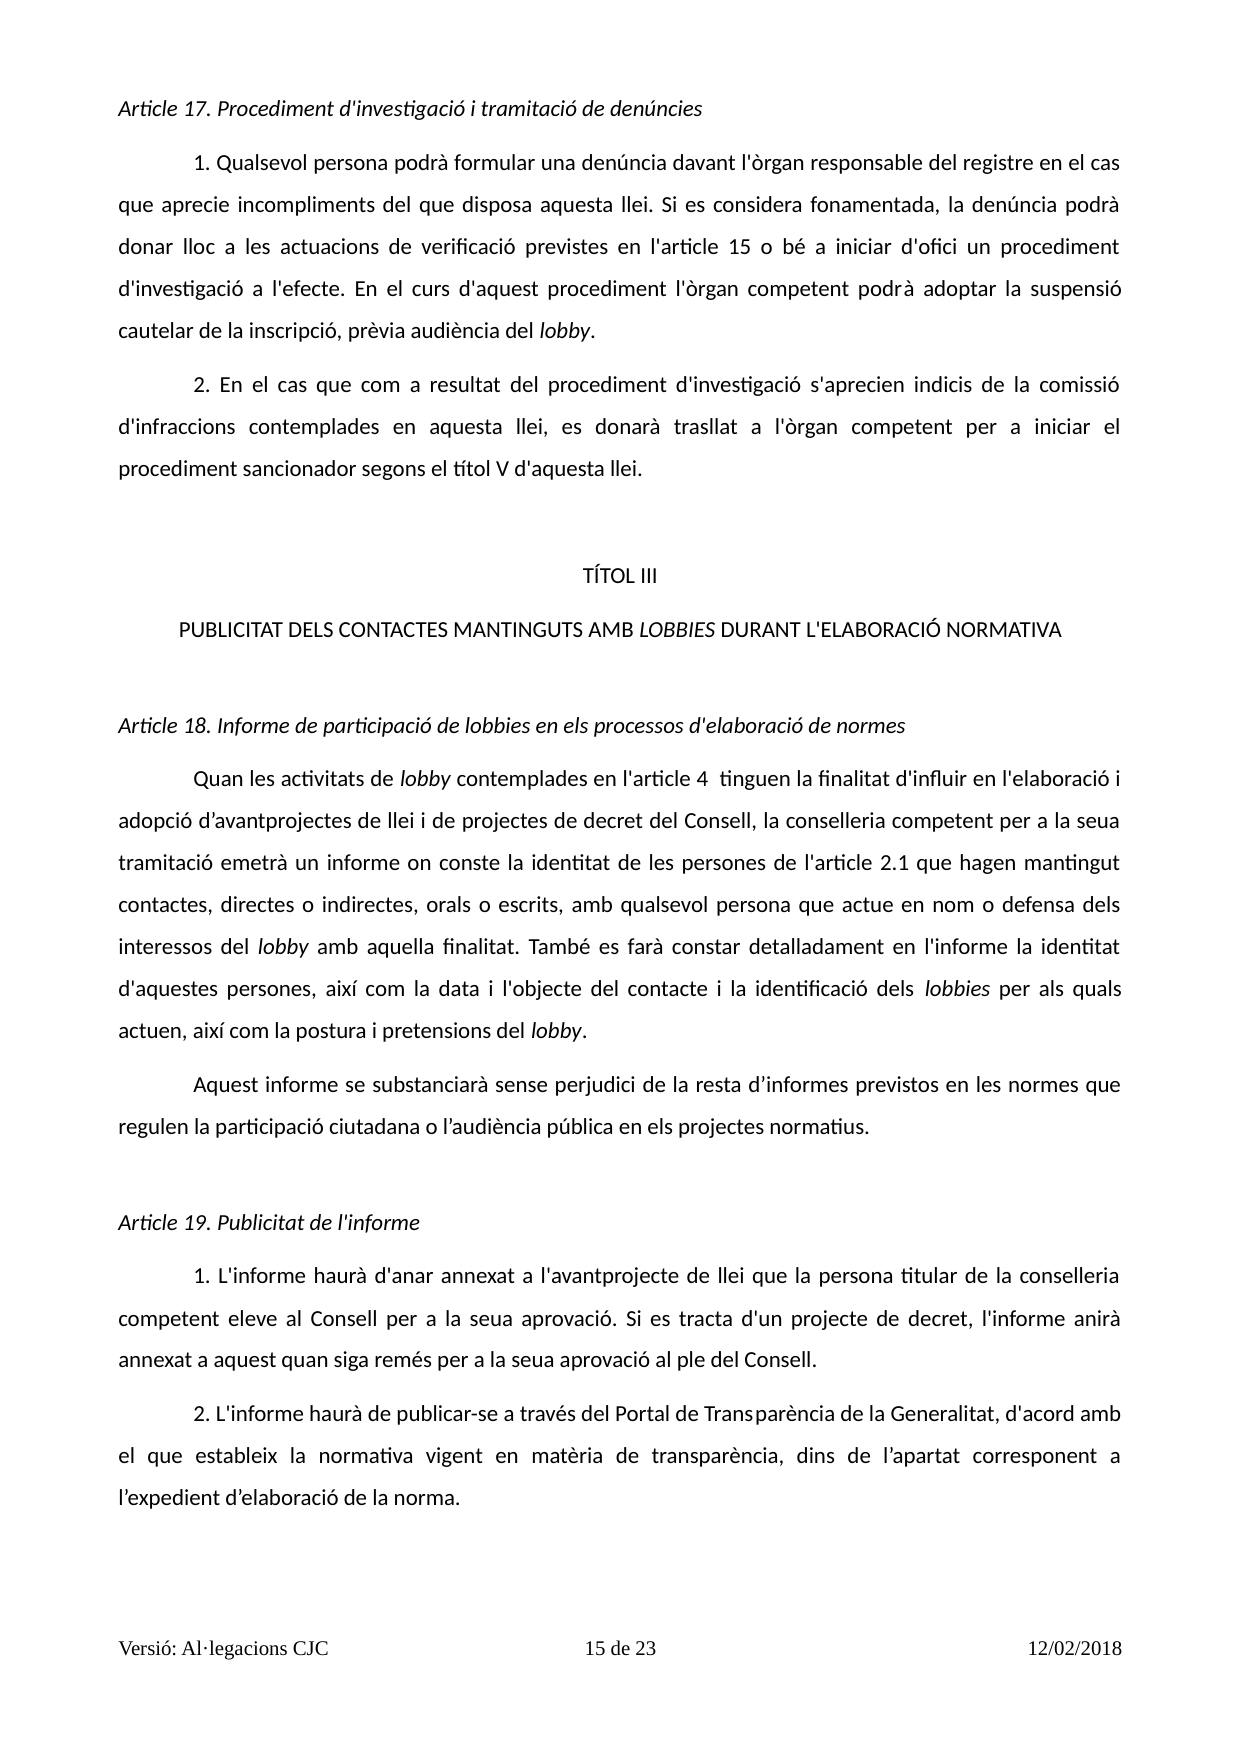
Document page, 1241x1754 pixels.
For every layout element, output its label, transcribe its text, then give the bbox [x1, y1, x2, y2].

text Article 17. Procediment d'investigació i tramitació de denúncies [118, 94, 1122, 122]
text Aquest informe se substanciarà sense perjudici de la resta d’informes previstos en les normes que regulen la participació ciutadana o l’audiència pública en els projectes normatius. [118, 1070, 1122, 1140]
text Article 18. Informe de participació de lobbies en els processos d'elaboració de normes [118, 711, 1122, 739]
text TÍTOL III [118, 561, 1122, 589]
text Article 19. Publicitat de l'informe [118, 1208, 1122, 1236]
text 2. L'informe haurà de publicar-se a través del Portal de Transparència de la Generalitat, d'acord amb el que estableix la normativa vigent en matèria de transparència, dins de l’apartat corresponent a l’expedient d’elaboració de la norma. [118, 1399, 1122, 1511]
text PUBLICITAT DELS CONTACTES MANTINGUTS AMB LOBBIES DURANT L'ELABORACIÓ NORMATIVA [118, 615, 1122, 643]
text 1. Qualsevol persona podrà formular una denúncia davant l'òrgan responsable del registre en el cas que aprecie incompliments del que disposa aquesta llei. Si es considera fonamentada, la denúncia podrà donar lloc a les actuacions de verificació previstes en l'article 15 o bé a iniciar d'ofici un procediment d'investigació a l'efecte. En el curs d'aquest procediment l'òrgan competent podrà adoptar la suspensió cautelar de la inscripció, prèvia audiència del lobby. [118, 148, 1122, 344]
text Quan les activitats de lobby contemplades en l'article 4 tinguen la finalitat d'influir en l'elaboració i adopció d’avantprojectes de llei i de projectes de decret del Consell, la conselleria competent per a la seua tramitació emetrà un informe on conste la identitat de les persones de l'article 2.1 que hagen mantingut contactes, directes o indirectes, orals o escrits, amb qualsevol persona que actue en nom o defensa dels interessos del lobby amb aquella finalitat. També es farà constar detalladament en l'informe la identitat d'aquestes persones, així com la data i l'objecte del contacte i la identificació dels lobbies per als quals actuen, així com la postura i pretensions del lobby. [118, 764, 1122, 1044]
text 1. L'informe haurà d'anar annexat a l'avantprojecte de llei que la persona titular de la conselleria competent eleve al Consell per a la seua aprovació. Si es tracta d'un projecte de decret, l'informe anirà annexat a aquest quan siga remés per a la seua aprovació al ple del Consell. [118, 1262, 1122, 1374]
text 2. En el cas que com a resultat del procediment d'investigació s'aprecien indicis de la comissió d'infraccions contemplades en aquesta llei, es donarà trasllat a l'òrgan competent per a iniciar el procediment sancionador segons el títol V d'aquesta llei. [118, 370, 1122, 482]
